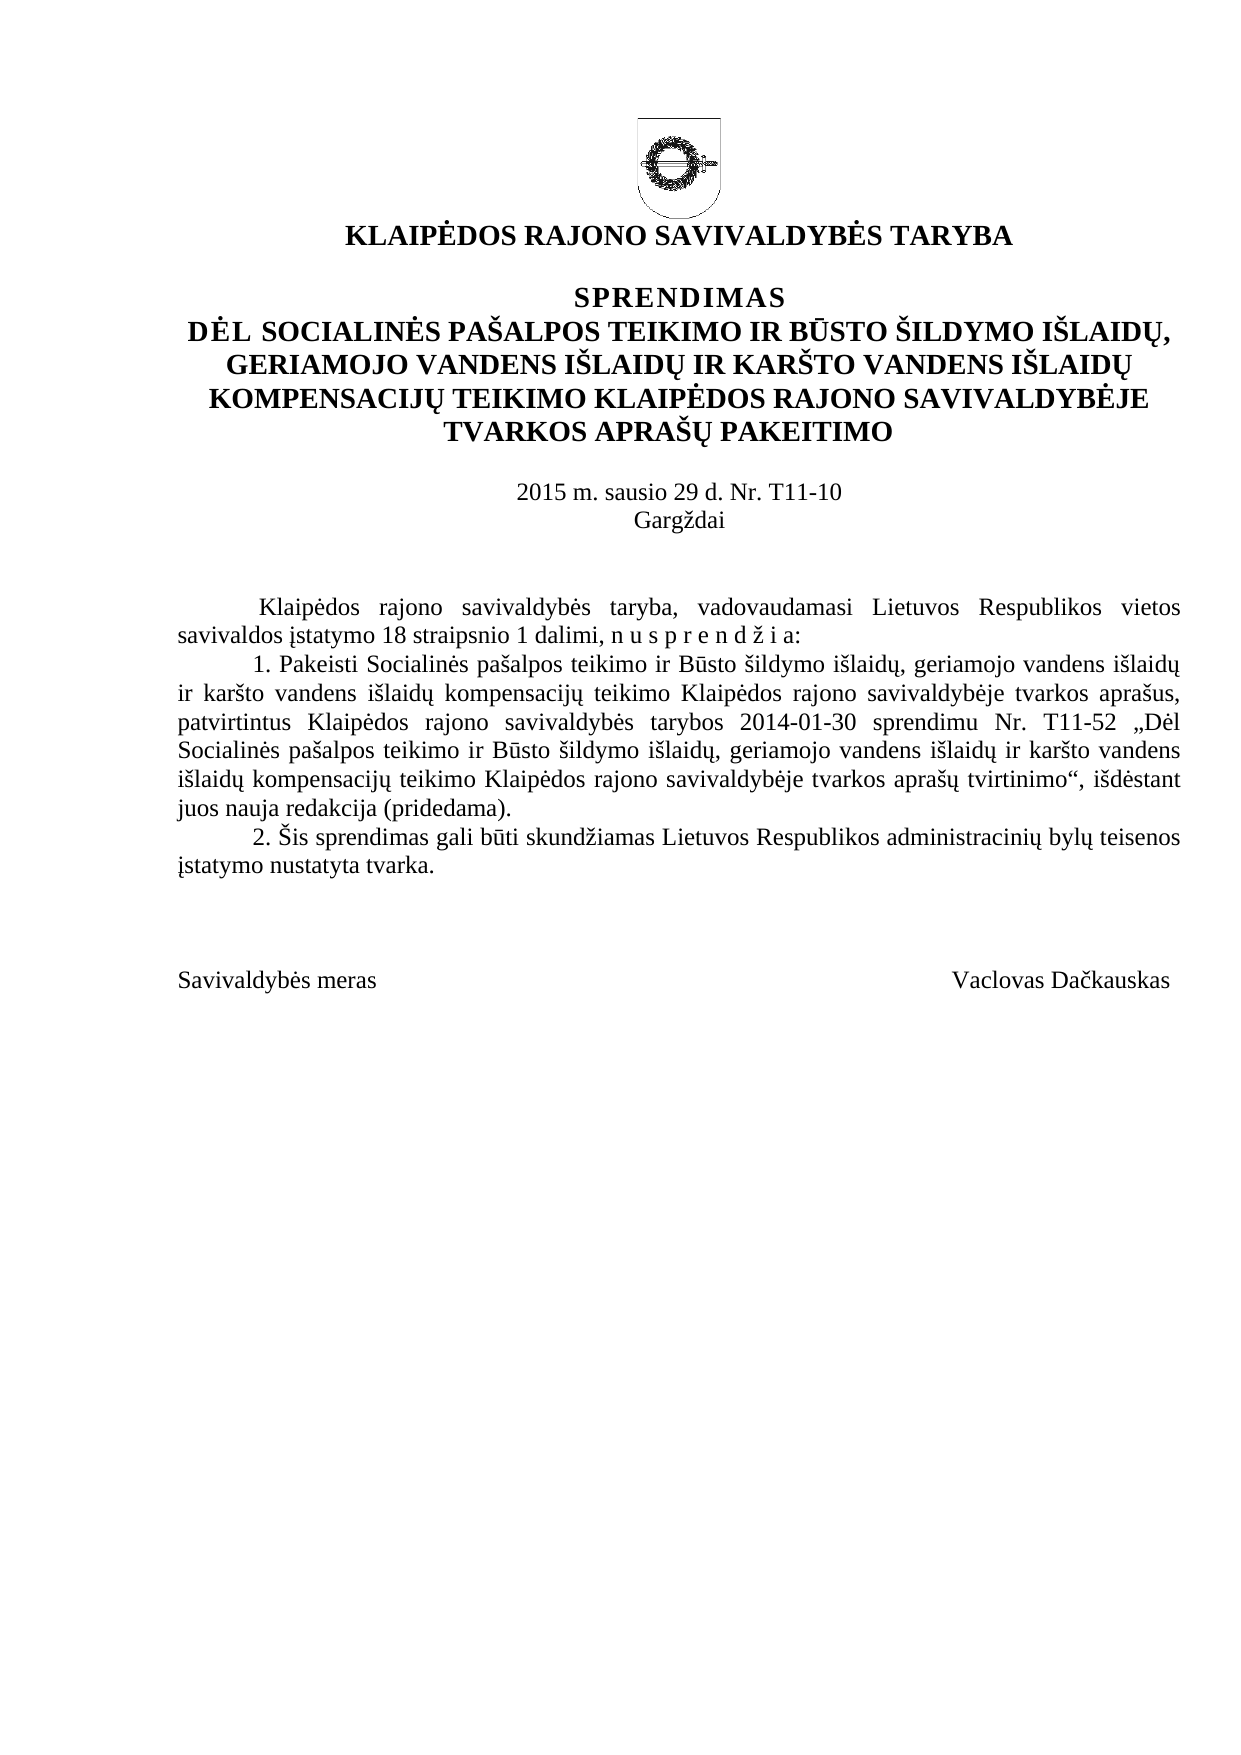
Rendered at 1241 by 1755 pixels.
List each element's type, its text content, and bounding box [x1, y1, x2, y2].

text Gargždai [177, 506, 1181, 534]
text DĖL SOCIALINĖS PAŠALPOS TEIKIMO IR BŪSTO ŠILDYMO IŠLAIDŲ, GERIAMOJO VANDENS IŠLAIDŲ IR KARŠTO VANDENS IŠLAIDŲ KOMPENSACIJŲ TEIKIMO KLAIPĖDOS RAJONO SAVIVALDYBĖJE TVARKOS APRAŠŲ PAKEITIMO [177, 314, 1181, 448]
text 2. Šis sprendimas gali būti skundžiamas Lietuvos Respublikos administracinių bylų teisenos įstatymo nustatyta tvarka. [177, 822, 1181, 879]
text Savivaldybės meras Vaclovas Dačkauskas [177, 966, 1181, 994]
text Klaipėdos rajono savivaldybės taryba, vadovaudamasi Lietuvos Respublikos vietos savivaldos įstatymo 18 straipsnio 1 dalimi, n u s p r e n d ž i a: [177, 592, 1181, 649]
text 1. Pakeisti Socialinės pašalpos teikimo ir Būsto šildymo išlaidų, geriamojo vandens išlaidų ir karšto vandens išlaidų kompensacijų teikimo Klaipėdos rajono savivaldybėje tvarkos aprašus, patvirtintus Klaipėdos rajono savivaldybės tarybos 2014-01-30 sprendimu Nr. T11-52 „Dėl Socialinės pašalpos teikimo ir Būsto šildymo išlaidų, geriamojo vandens išlaidų ir karšto vandens išlaidų kompensacijų teikimo Klaipėdos rajono savivaldybėje tvarkos aprašų tvirtinimo“, išdėstant juos nauja redakcija (pridedama). [177, 649, 1181, 822]
text KLAIPĖDOS RAJONO savivaldybės taryba [177, 218, 1181, 252]
text SPRENDIMAS [177, 280, 1181, 314]
text 2015 m. sausio 29 d. Nr. T11-10 [177, 477, 1181, 506]
